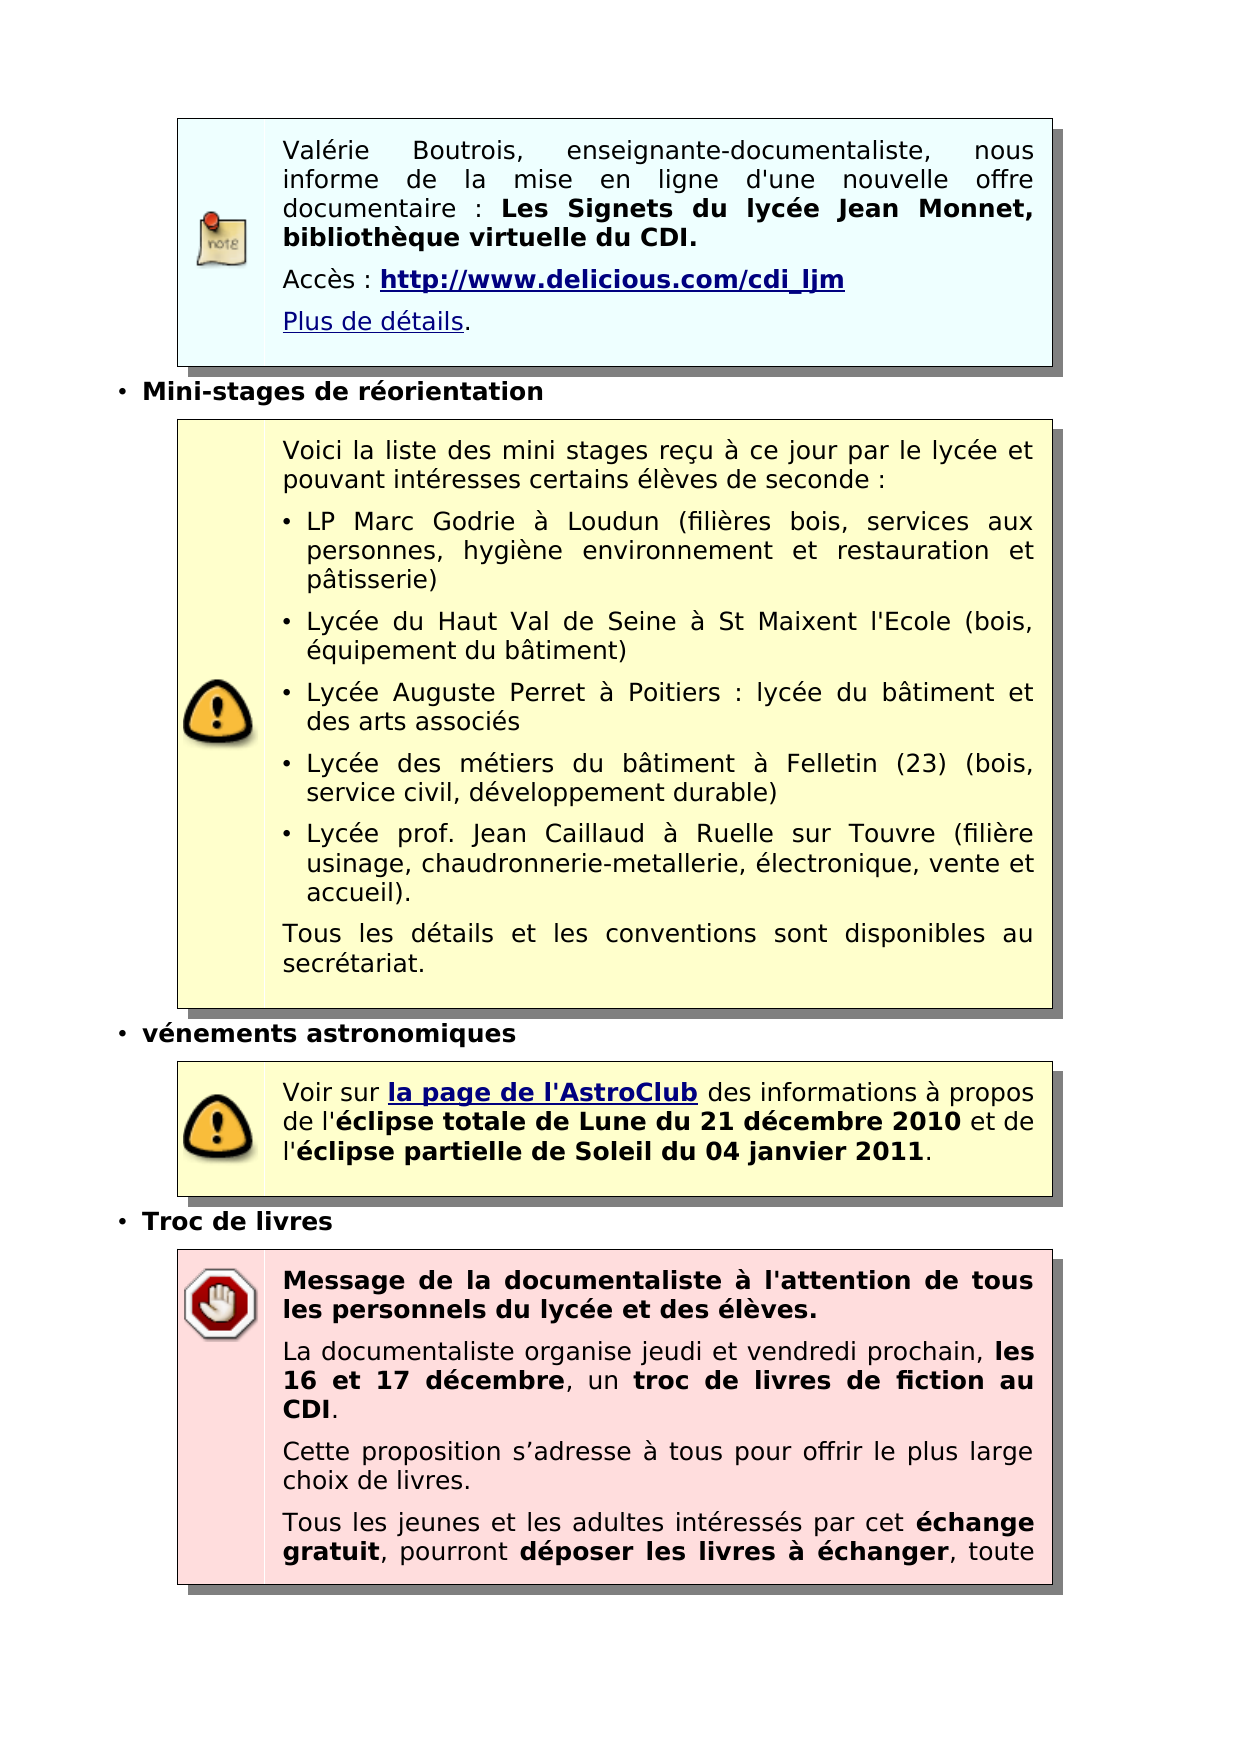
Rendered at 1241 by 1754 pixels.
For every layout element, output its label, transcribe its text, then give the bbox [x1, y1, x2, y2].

table_header Voici la liste des mini stages reçu à ce jour par le lycée et pouvant intéresses certains élèves de seconde : LP Marc Godrie à Loudun (filières bois, services aux personnes, hygiène environnement et restauration et pâtisserie) Lycée du Haut Val de Seine à St Maixent l'Ecole (bois, équipement du bâtiment) Lycée Auguste Perret à Poitiers : lycée du bâtiment et des arts associés Lycée des métiers du bâtiment à Felletin (23) (bois, service civil, développement durable) Lycée prof. Jean Caillaud à Ruelle sur Touvre (filière usinage, chaudronnerie-metallerie, électronique, vente et accueil). Tous les détails et les conventions sont disponibles au secrétariat. [265, 420, 1052, 1008]
picture [183, 204, 259, 280]
picture [183, 676, 259, 751]
table_header [178, 1250, 264, 1584]
table_header Message de la documentaliste à l'attention de tous les personnels du lycée et des élèves. La documentaliste organise jeudi et vendredi prochain, les 16 et 17 décembre, un troc de livres de fiction au CDI. Cette proposition s’adresse à tous pour offrir le plus large choix de livres. Tous les jeunes et les adultes intéressés par cet échange gratuit, pourront déposer les livres à échanger, toute [265, 1250, 1052, 1584]
list Mini-stages de réorientation [118, 377, 1122, 406]
table_header [178, 1062, 264, 1196]
list Troc de livres [118, 1207, 1122, 1236]
table_header Valérie Boutrois, enseignante-documentaliste, nous informe de la mise en ligne d'une nouvelle offre documentaire : Les Signets du lycée Jean Monnet, bibliothèque virtuelle du CDI. Accès : http://www.delicious.com/cdi_ljm Plus de détails. [265, 119, 1052, 366]
table_header [178, 119, 264, 366]
table_header Voir sur la page de l'AstroClub des informations à propos de l'éclipse totale de Lune du 21 décembre 2010 et de l'éclipse partielle de Soleil du 04 janvier 2011. [265, 1062, 1052, 1196]
picture [183, 1266, 259, 1342]
picture [183, 1091, 259, 1166]
table_header [178, 420, 264, 1008]
list vénements astronomiques [118, 1019, 1122, 1048]
